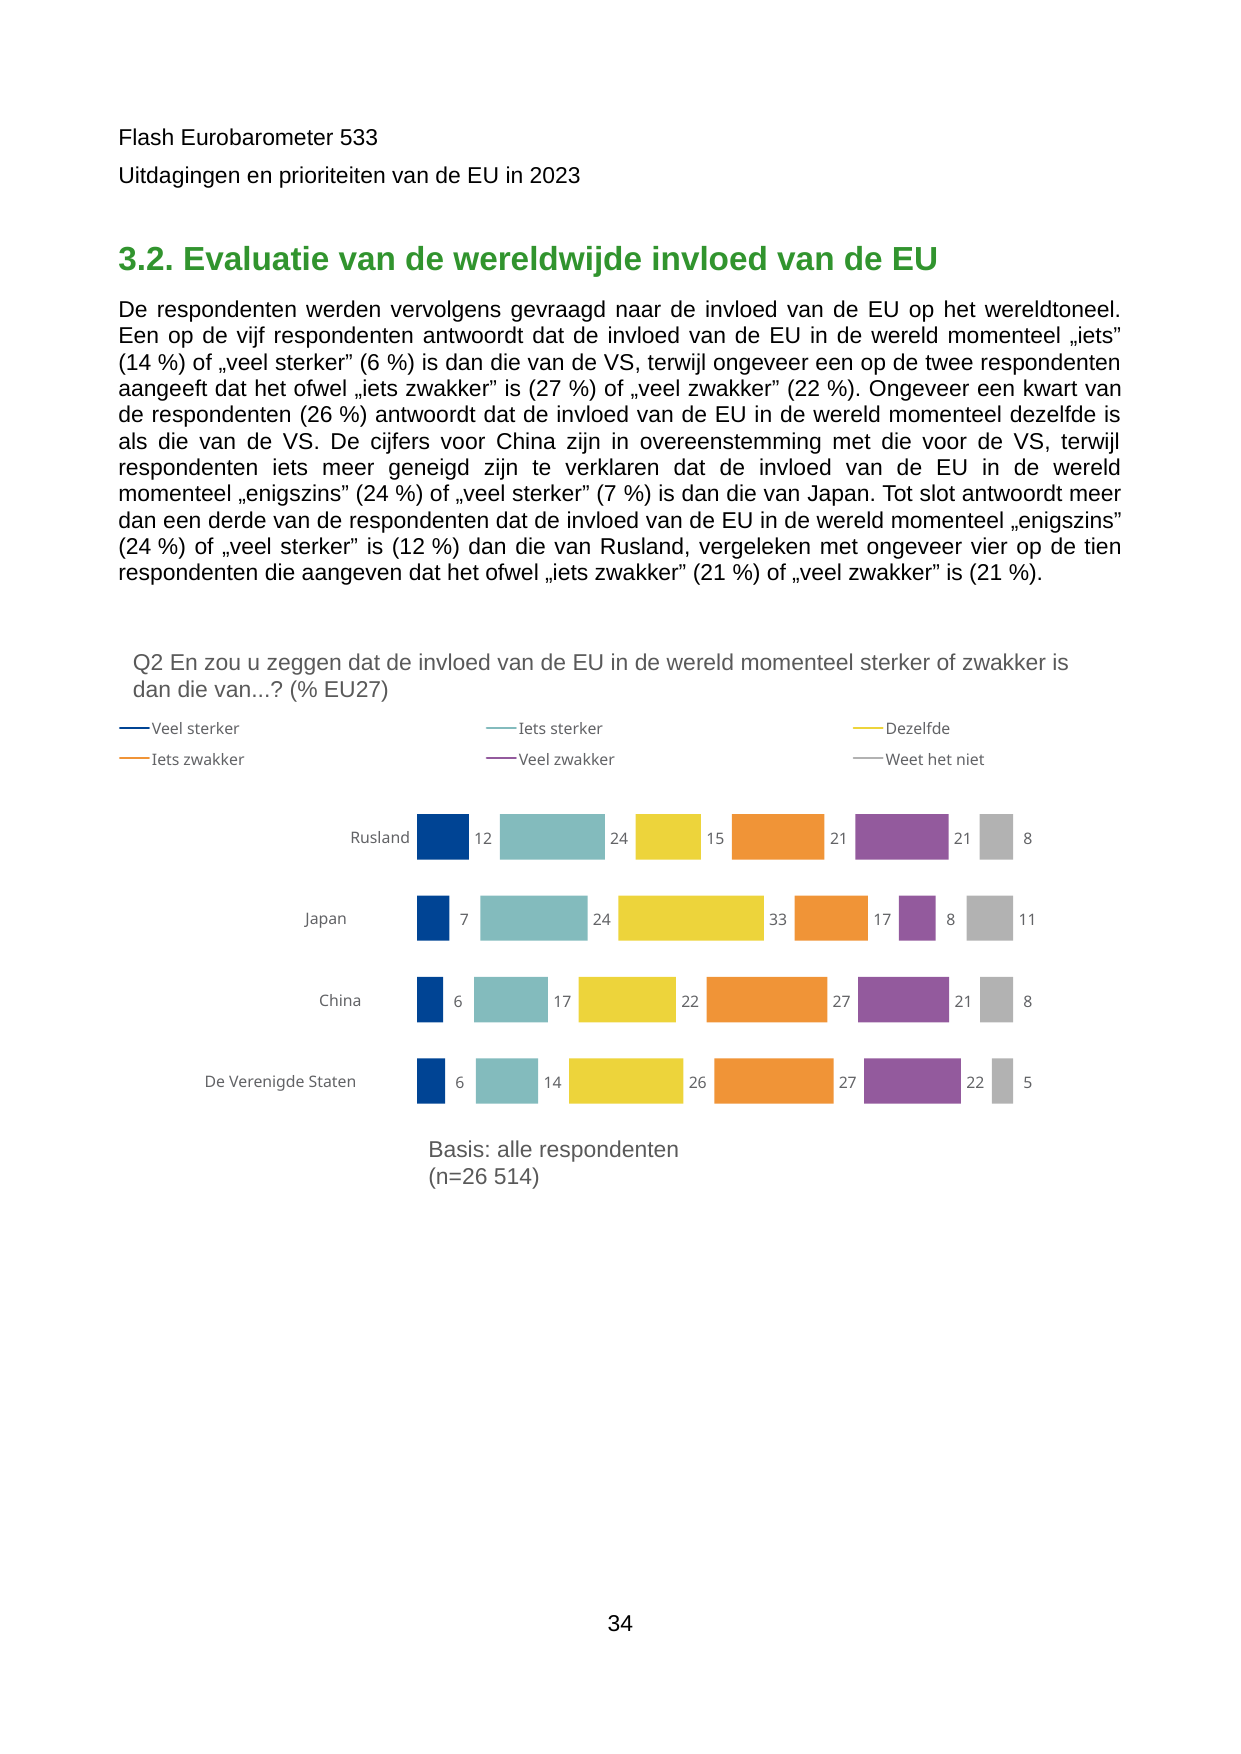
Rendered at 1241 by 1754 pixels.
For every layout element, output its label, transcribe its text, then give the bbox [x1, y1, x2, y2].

subtitle 3.2. Evaluatie van de wereldwijde invloed van de EU [118, 239, 1122, 277]
text De respondenten werden vervolgens gevraagd naar de invloed van de EU op het wereldtoneel. Een op de vijf respondenten antwoordt dat de invloed van de EU in de wereld momenteel „iets” (14 %) of „veel sterker” (6 %) is dan die van de VS, terwijl ongeveer een op de twee respondenten aangeeft dat het ofwel „iets zwakker” is (27 %) of „veel zwakker” (22 %). Ongeveer een kwart van de respondenten (26 %) antwoordt dat de invloed van de EU in de wereld momenteel dezelfde is als die van de VS. De cijfers voor China zijn in overeenstemming met die voor de VS, terwijl respondenten iets meer geneigd zijn te verklaren dat de invloed van de EU in de wereld momenteel „enigszins” (24 %) of „veel sterker” (7 %) is dan die van Japan. Tot slot antwoordt meer dan een derde van de respondenten dat de invloed van de EU in de wereld momenteel „enigszins” (24 %) of „veel sterker” is (12 %) dan die van Rusland, vergeleken met ongeveer vier op de tien respondenten die aangeven dat het ofwel „iets zwakker” (21 %) of „veel zwakker” is (21 %). [118, 296, 1122, 586]
